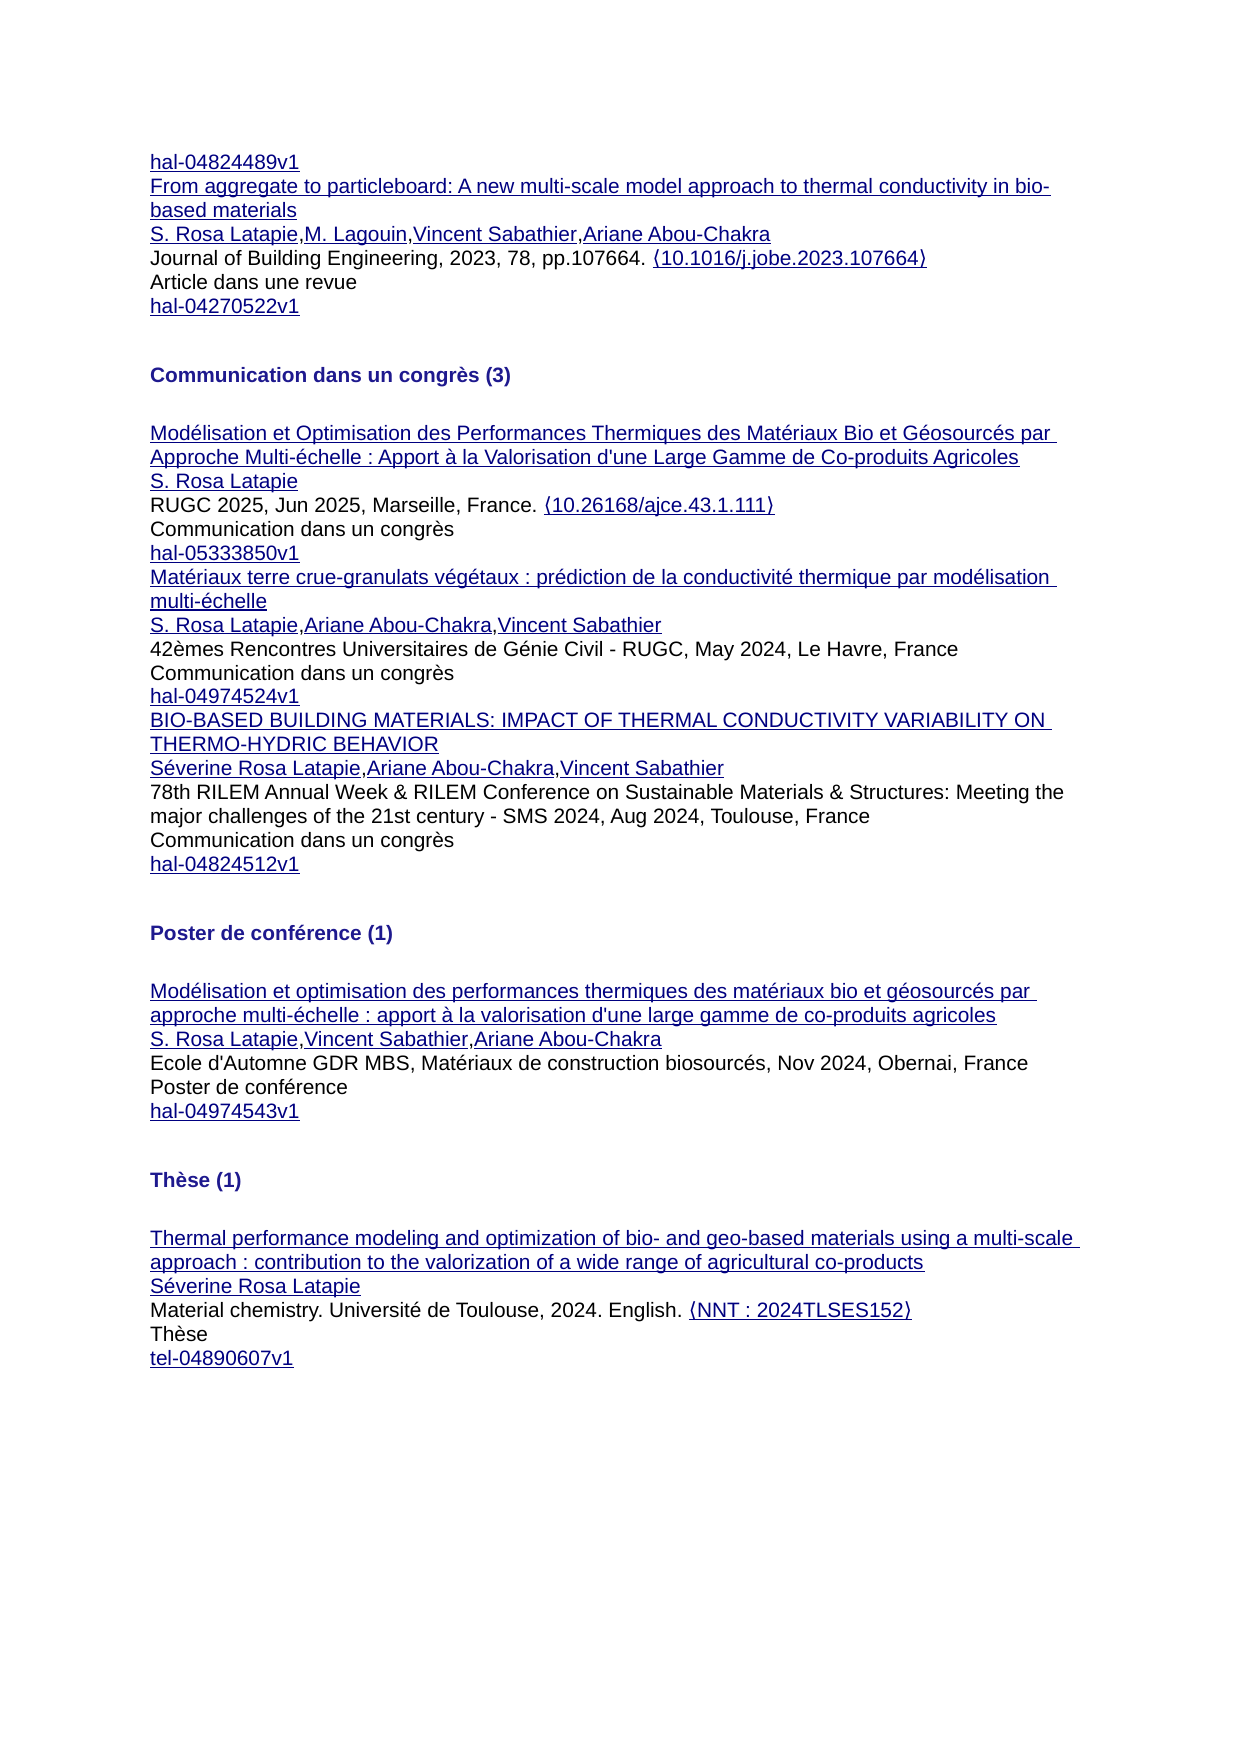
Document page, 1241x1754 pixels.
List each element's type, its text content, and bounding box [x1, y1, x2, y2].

table_header Modélisation et optimisation des performances thermiques des matériaux bio et géosourcés par approche multi-échelle : apport à la valorisation d'une large gamme de co-produits agricoles S. Rosa Latapie,Vincent Sabathier,Ariane Abou-Chakra Ecole d'Automne GDR MBS, Matériaux de construction biosourcés, Nov 2024, Obernai, France Poster de conférence hal-04974543v1 [150, 979, 1090, 1123]
table_cell BIO-BASED BUILDING MATERIALS: IMPACT OF THERMAL CONDUCTIVITY VARIABILITY ON THERMO-HYDRIC BEHAVIOR Séverine Rosa Latapie,Ariane Abou-Chakra,Vincent Sabathier 78th RILEM Annual Week & RILEM Conference on Sustainable Materials & Structures: Meeting the major challenges of the 21st century - SMS 2024, Aug 2024, Toulouse, France Communication dans un congrès hal-04824512v1 [150, 708, 1090, 876]
table_cell hal-04824489v1 [150, 150, 1090, 174]
subtitle Thèse (1) [150, 1168, 1090, 1192]
subtitle Communication dans un congrès (3) [150, 362, 1090, 386]
table_header Modélisation et Optimisation des Performances Thermiques des Matériaux Bio et Géosourcés par Approche Multi-échelle : Apport à la Valorisation d'une Large Gamme de Co-produits Agricoles S. Rosa Latapie RUGC 2025, Jun 2025, Marseille, France. ⟨10.26168/ajce.43.1.111⟩ Communication dans un congrès hal-05333850v1 [150, 421, 1090, 564]
table_header Thermal performance modeling and optimization of bio- and geo-based materials using a multi-scale approach : contribution to the valorization of a wide range of agricultural co-products Séverine Rosa Latapie Material chemistry. Université de Toulouse, 2024. English. ⟨NNT : 2024TLSES152⟩ Thèse tel-04890607v1 [150, 1226, 1090, 1370]
table_cell From aggregate to particleboard: A new multi-scale model approach to thermal conductivity in bio-based materials S. Rosa Latapie,M. Lagouin,Vincent Sabathier,Ariane Abou-Chakra Journal of Building Engineering, 2023, 78, pp.107664. ⟨10.1016/j.jobe.2023.107664⟩ Article dans une revue hal-04270522v1 [150, 174, 1090, 318]
table_cell Matériaux terre crue-granulats végétaux : prédiction de la conductivité thermique par modélisation multi-échelle S. Rosa Latapie,Ariane Abou-Chakra,Vincent Sabathier 42èmes Rencontres Universitaires de Génie Civil - RUGC, May 2024, Le Havre, France Communication dans un congrès hal-04974524v1 [150, 565, 1090, 708]
subtitle Poster de conférence (1) [150, 921, 1090, 945]
